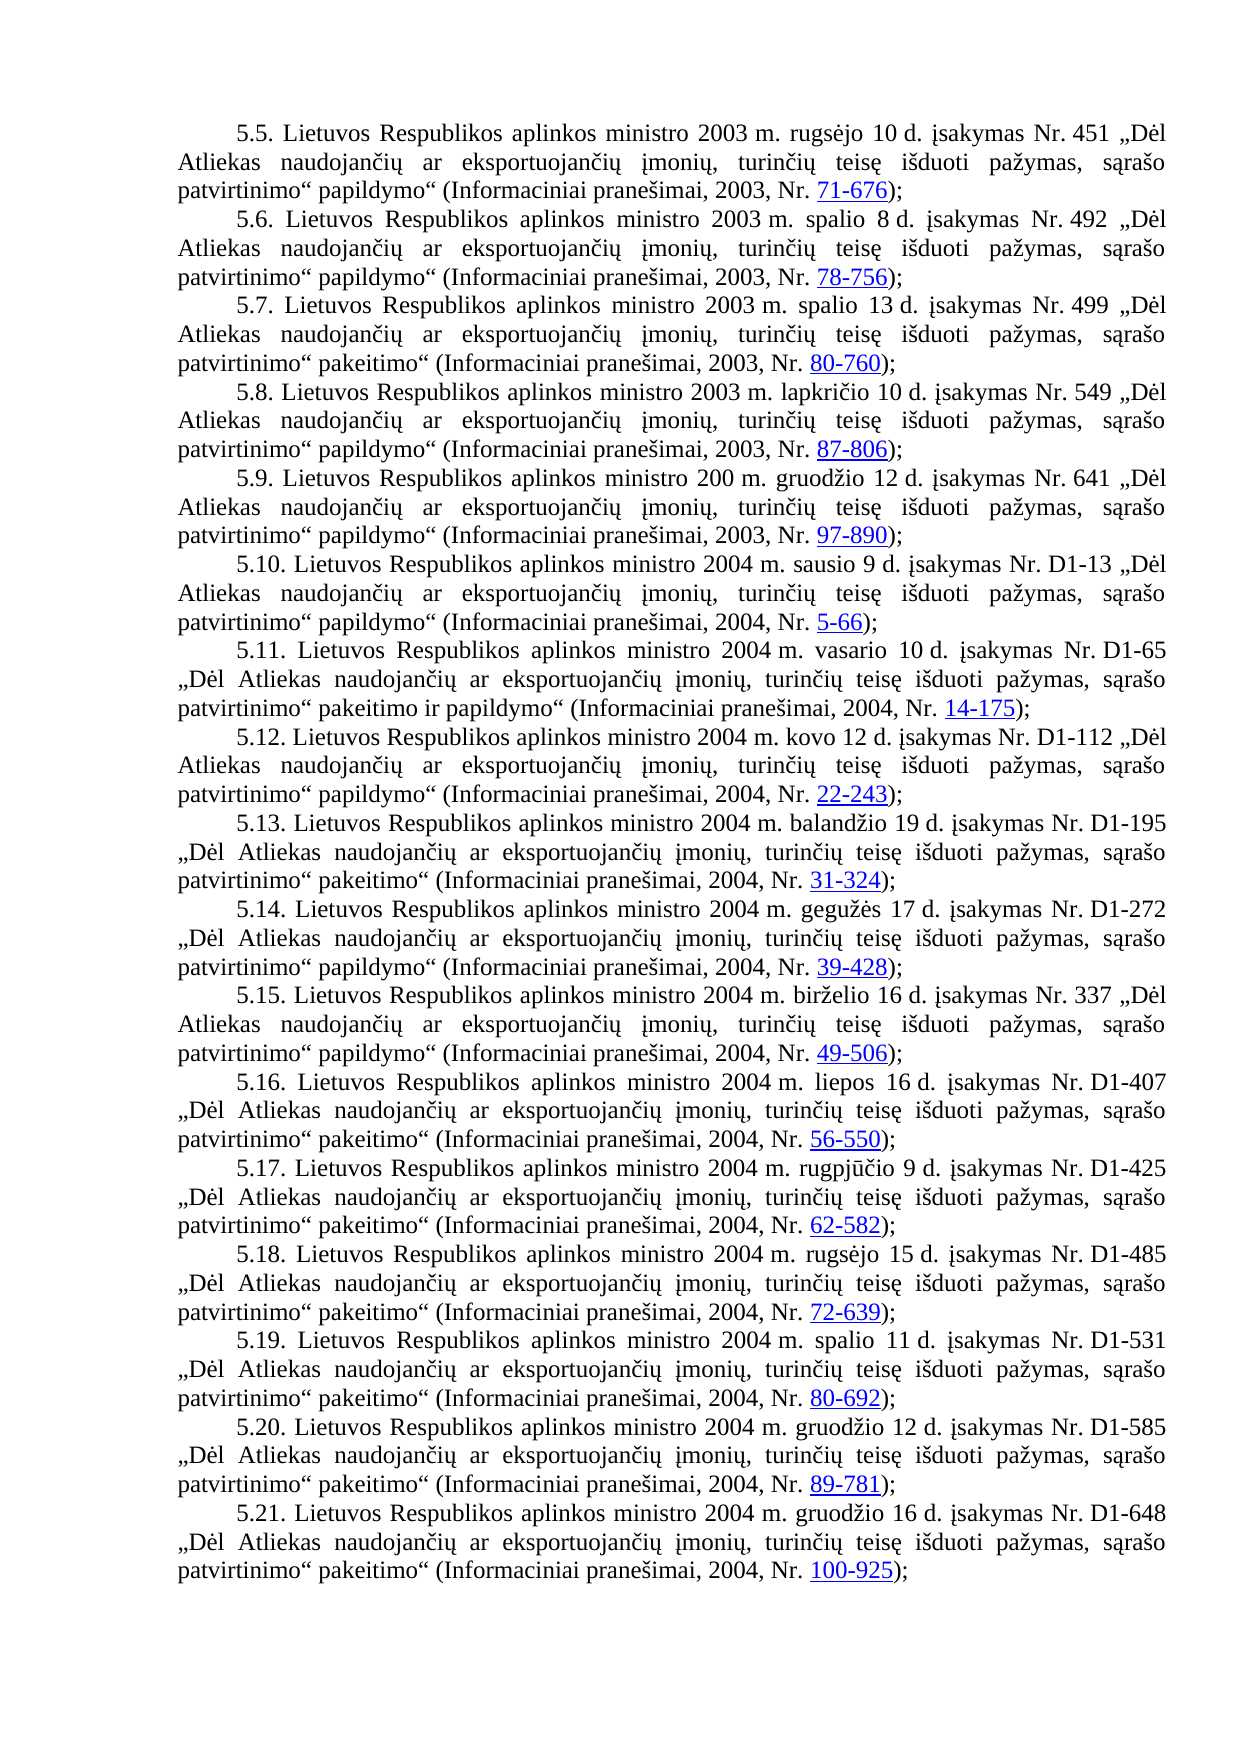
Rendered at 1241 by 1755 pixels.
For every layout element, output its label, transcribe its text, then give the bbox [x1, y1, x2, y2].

text 5.16. Lietuvos Respublikos aplinkos ministro 2004 m. liepos 16 d. įsakymas Nr. D1-407 „Dėl Atliekas naudojančių ar eksportuojančių įmonių, turinčių teisę išduoti pažymas, sąrašo patvirtinimo“ pakeitimo“ (Informaciniai pranešimai, 2004, Nr. 56-550); [177, 1067, 1166, 1153]
text 5.14. Lietuvos Respublikos aplinkos ministro 2004 m. gegužės 17 d. įsakymas Nr. D1-272 „Dėl Atliekas naudojančių ar eksportuojančių įmonių, turinčių teisę išduoti pažymas, sąrašo patvirtinimo“ papildymo“ (Informaciniai pranešimai, 2004, Nr. 39-428); [177, 894, 1166, 981]
text 5.11. Lietuvos Respublikos aplinkos ministro 2004 m. vasario 10 d. įsakymas Nr. D1-65 „Dėl Atliekas naudojančių ar eksportuojančių įmonių, turinčių teisę išduoti pažymas, sąrašo patvirtinimo“ pakeitimo ir papildymo“ (Informaciniai pranešimai, 2004, Nr. 14-175); [177, 636, 1166, 722]
text 5.18. Lietuvos Respublikos aplinkos ministro 2004 m. rugsėjo 15 d. įsakymas Nr. D1-485 „Dėl Atliekas naudojančių ar eksportuojančių įmonių, turinčių teisę išduoti pažymas, sąrašo patvirtinimo“ pakeitimo“ (Informaciniai pranešimai, 2004, Nr. 72-639); [177, 1239, 1166, 1326]
text 5.15. Lietuvos Respublikos aplinkos ministro 2004 m. birželio 16 d. įsakymas Nr. 337 „Dėl Atliekas naudojančių ar eksportuojančių įmonių, turinčių teisę išduoti pažymas, sąrašo patvirtinimo“ papildymo“ (Informaciniai pranešimai, 2004, Nr. 49-506); [177, 981, 1166, 1067]
text 5.8. Lietuvos Respublikos aplinkos ministro 2003 m. lapkričio 10 d. įsakymas Nr. 549 „Dėl Atliekas naudojančių ar eksportuojančių įmonių, turinčių teisę išduoti pažymas, sąrašo patvirtinimo“ papildymo“ (Informaciniai pranešimai, 2003, Nr. 87-806); [177, 377, 1166, 463]
text 5.19. Lietuvos Respublikos aplinkos ministro 2004 m. spalio 11 d. įsakymas Nr. D1-531 „Dėl Atliekas naudojančių ar eksportuojančių įmonių, turinčių teisę išduoti pažymas, sąrašo patvirtinimo“ pakeitimo“ (Informaciniai pranešimai, 2004, Nr. 80-692); [177, 1326, 1166, 1412]
text 5.21. Lietuvos Respublikos aplinkos ministro 2004 m. gruodžio 16 d. įsakymas Nr. D1-648 „Dėl Atliekas naudojančių ar eksportuojančių įmonių, turinčių teisę išduoti pažymas, sąrašo patvirtinimo“ pakeitimo“ (Informaciniai pranešimai, 2004, Nr. 100-925); [177, 1498, 1166, 1584]
text 5.7. Lietuvos Respublikos aplinkos ministro 2003 m. spalio 13 d. įsakymas Nr. 499 „Dėl Atliekas naudojančių ar eksportuojančių įmonių, turinčių teisę išduoti pažymas, sąrašo patvirtinimo“ pakeitimo“ (Informaciniai pranešimai, 2003, Nr. 80-760); [177, 291, 1166, 377]
text 5.10. Lietuvos Respublikos aplinkos ministro 2004 m. sausio 9 d. įsakymas Nr. D1-13 „Dėl Atliekas naudojančių ar eksportuojančių įmonių, turinčių teisę išduoti pažymas, sąrašo patvirtinimo“ papildymo“ (Informaciniai pranešimai, 2004, Nr. 5-66); [177, 549, 1166, 636]
text 5.6. Lietuvos Respublikos aplinkos ministro 2003 m. spalio 8 d. įsakymas Nr. 492 „Dėl Atliekas naudojančių ar eksportuojančių įmonių, turinčių teisę išduoti pažymas, sąrašo patvirtinimo“ papildymo“ (Informaciniai pranešimai, 2003, Nr. 78-756); [177, 204, 1166, 291]
text 5.9. Lietuvos Respublikos aplinkos ministro 200 m. gruodžio 12 d. įsakymas Nr. 641 „Dėl Atliekas naudojančių ar eksportuojančių įmonių, turinčių teisę išduoti pažymas, sąrašo patvirtinimo“ papildymo“ (Informaciniai pranešimai, 2003, Nr. 97-890); [177, 463, 1166, 549]
text 5.17. Lietuvos Respublikos aplinkos ministro 2004 m. rugpjūčio 9 d. įsakymas Nr. D1-425 „Dėl Atliekas naudojančių ar eksportuojančių įmonių, turinčių teisę išduoti pažymas, sąrašo patvirtinimo“ pakeitimo“ (Informaciniai pranešimai, 2004, Nr. 62-582); [177, 1153, 1166, 1239]
text 5.5. Lietuvos Respublikos aplinkos ministro 2003 m. rugsėjo 10 d. įsakymas Nr. 451 „Dėl Atliekas naudojančių ar eksportuojančių įmonių, turinčių teisę išduoti pažymas, sąrašo patvirtinimo“ papildymo“ (Informaciniai pranešimai, 2003, Nr. 71-676); [177, 118, 1166, 204]
text 5.12. Lietuvos Respublikos aplinkos ministro 2004 m. kovo 12 d. įsakymas Nr. D1-112 „Dėl Atliekas naudojančių ar eksportuojančių įmonių, turinčių teisę išduoti pažymas, sąrašo patvirtinimo“ papildymo“ (Informaciniai pranešimai, 2004, Nr. 22-243); [177, 722, 1166, 808]
text 5.13. Lietuvos Respublikos aplinkos ministro 2004 m. balandžio 19 d. įsakymas Nr. D1-195 „Dėl Atliekas naudojančių ar eksportuojančių įmonių, turinčių teisę išduoti pažymas, sąrašo patvirtinimo“ pakeitimo“ (Informaciniai pranešimai, 2004, Nr. 31-324); [177, 808, 1166, 894]
text 5.20. Lietuvos Respublikos aplinkos ministro 2004 m. gruodžio 12 d. įsakymas Nr. D1-585 „Dėl Atliekas naudojančių ar eksportuojančių įmonių, turinčių teisę išduoti pažymas, sąrašo patvirtinimo“ pakeitimo“ (Informaciniai pranešimai, 2004, Nr. 89-781); [177, 1412, 1166, 1498]
